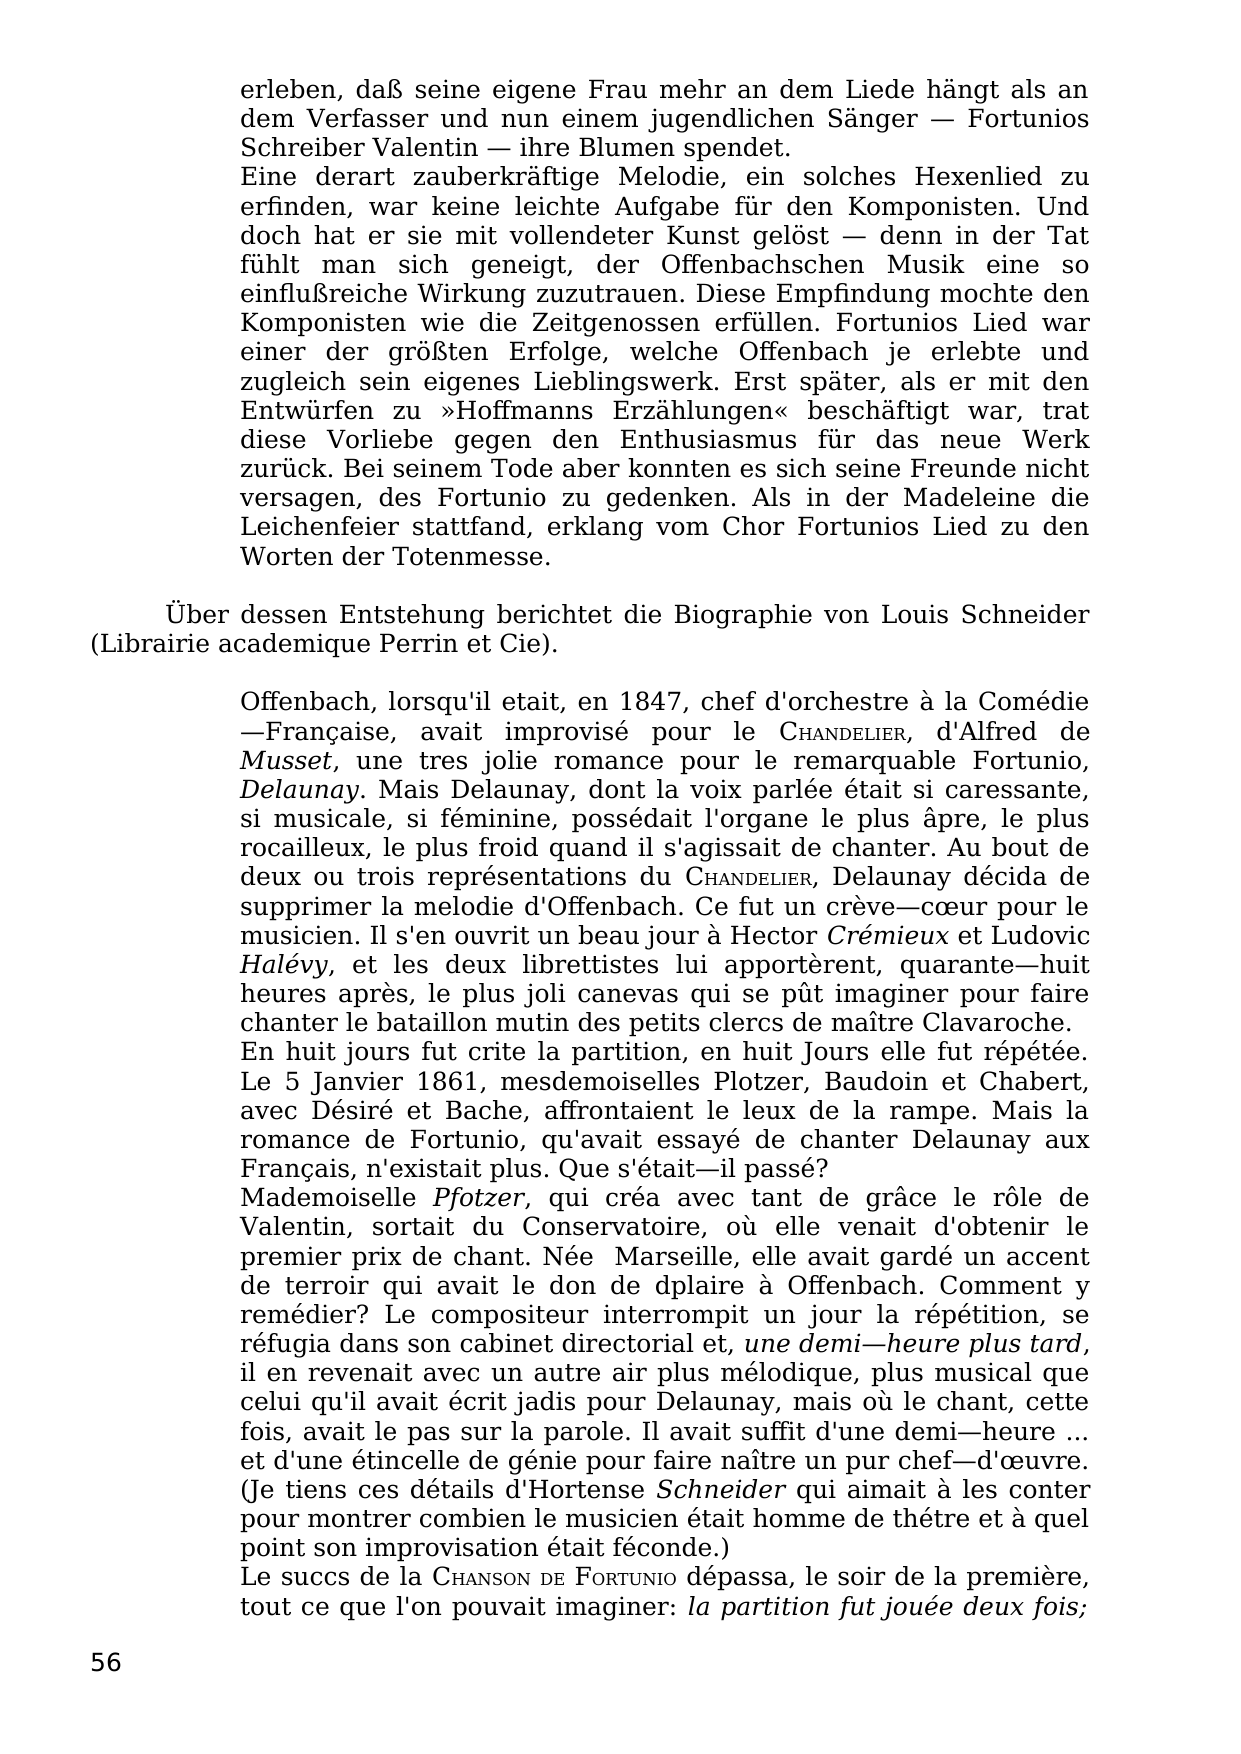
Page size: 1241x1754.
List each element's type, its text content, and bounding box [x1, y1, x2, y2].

text erleben, daß seine eigene Frau mehr an dem Liede hängt als an dem Verfasser und nun einem jugendlichen Sänger — Fortunios Schreiber Valentin — ihre Blumen spendet. [240, 75, 1091, 162]
text Über dessen Entstehung berichtet die Biographie von Louis Schneider (Librairie academique Perrin et Cie). [90, 600, 1091, 658]
text Eine derart zauberkräftige Melodie, ein solches Hexenlied zu erfinden, war keine leichte Aufgabe für den Komponisten. Und doch hat er sie mit vollendeter Kunst gelöst — denn in der Tat fühlt man sich geneigt, der Offenbachschen Musik eine so einflußreiche Wirkung zuzutrauen. Diese Empfindung mochte den Komponisten wie die Zeitgenossen erfüllen. Fortunios Lied war einer der größten Erfolge, welche Offenbach je erlebte und zugleich sein eigenes Lieblingswerk. Erst später, als er mit den Entwürfen zu »Hoffmanns Erzählungen« beschäftigt war, trat diese Vorliebe gegen den Enthusiasmus für das neue Werk zurück. Bei seinem Tode aber konnten es sich seine Freunde nicht versagen, des Fortunio zu gedenken. Als in der Madeleine die Leichenfeier stattfand, erklang vom Chor Fortunios Lied zu den Worten der Totenmesse. [240, 162, 1091, 571]
text Offenbach, lorsqu'il etait, en 1847, chef d'orchestre à la Comédie—Française, avait improvisé pour le Chandelier, d'Alfred de Musset, une tres jolie romance pour le remarquable Fortunio, Delaunay. Mais Delaunay, dont la voix parlée était si caressante, si musicale, si féminine, possédait l'organe le plus âpre, le plus rocailleux, le plus froid quand il s'agissait de chanter. Au bout de deux ou trois représentations du Chandelier, Delaunay décida de supprimer la melodie d'Offenbach. Ce fut un crève—cœur pour le musicien. Il s'en ouvrit un beau jour à Hector Crémieux et Ludovic Halévy, et les deux librettistes lui apportèrent, quarante—huit heures après, le plus joli canevas qui se pût imaginer pour faire chanter le bataillon mutin des petits clercs de maître Clavaroche. [240, 687, 1091, 1037]
text Le succs de la Chanson de Fortunio dépassa, le soir de la première, tout ce que l'on pouvait imaginer: la partition fut jouée deux fois; [240, 1562, 1091, 1621]
text Mademoiselle Pfotzer, qui créa avec tant de grâce le rôle de Valentin, sortait du Conservatoire, où elle venait d'obtenir le premier prix de chant. Née Marseille, elle avait gardé un accent de terroir qui avait le don de dplaire à Offenbach. Comment y remédier? Le compositeur interrompit un jour la répétition, se réfugia dans son cabinet directorial et, une demi—heure plus tard, il en revenait avec un autre air plus mélodique, plus musical que celui qu'il avait écrit jadis pour Delaunay, mais où le chant, cette fois, avait le pas sur la parole. Il avait suffit d'une demi—heure ... et d'une étincelle de génie pour faire naître un pur chef—d'œuvre. (Je tiens ces détails d'Hortense Schneider qui aimait à les conter pour montrer combien le musicien était homme de thétre et à quel point son improvisation était féconde.) [240, 1183, 1091, 1562]
text En huit jours fut crite la partition, en huit Jours elle fut répétée. Le 5 Janvier 1861, mesdemoiselles Plotzer, Baudoin et Chabert, avec Désiré et Bache, affrontaient le leux de la rampe. Mais la romance de Fortunio, qu'avait essayé de chanter Delaunay aux Français, n'existait plus. Que s'était—il passé? [240, 1037, 1091, 1183]
